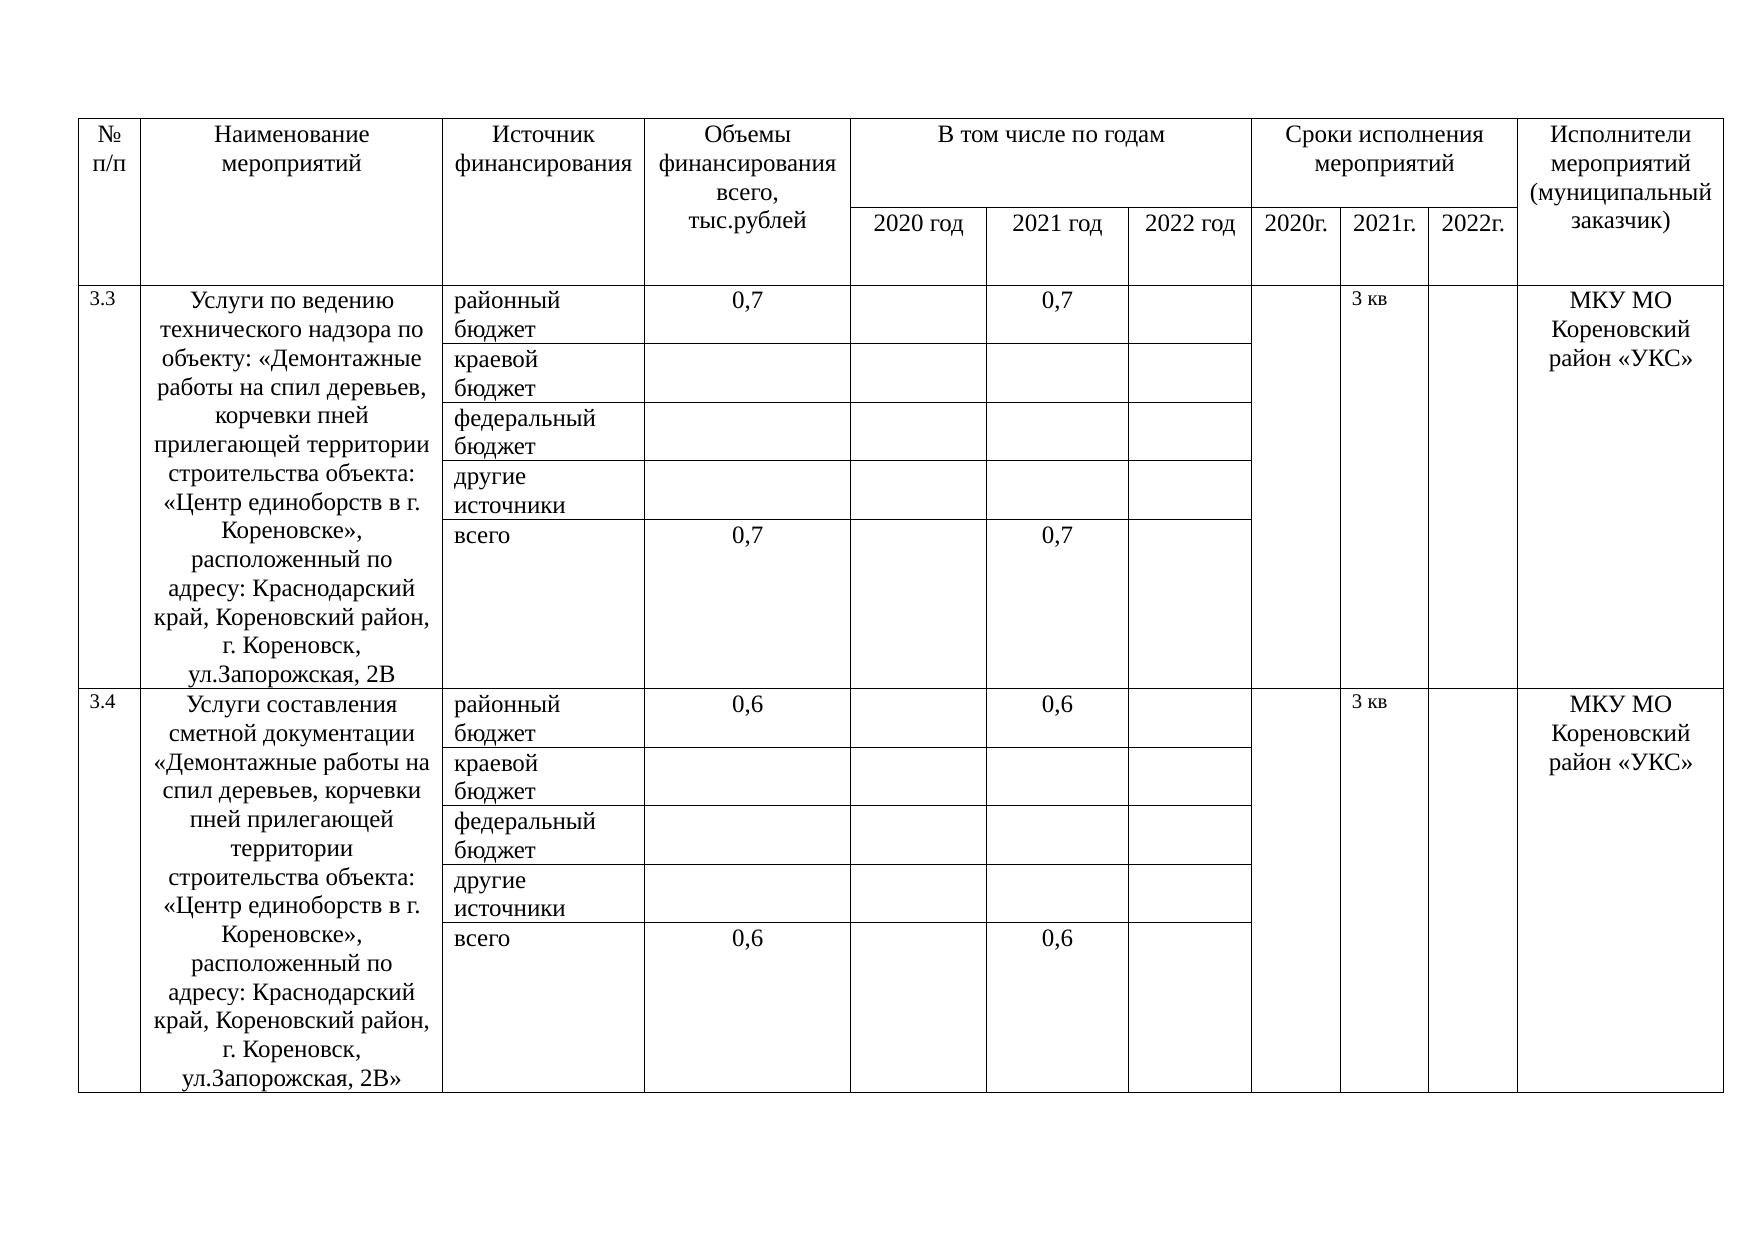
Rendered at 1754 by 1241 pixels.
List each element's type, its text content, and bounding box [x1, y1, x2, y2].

table_cell 2021г. [1341, 208, 1428, 284]
table_cell 2020г. [1252, 208, 1340, 284]
table_cell 3.3 [79, 286, 140, 688]
table_cell [1429, 286, 1517, 688]
table_cell другие источники [443, 461, 644, 519]
table_cell 3 кв [1341, 286, 1428, 688]
table_cell [645, 344, 850, 402]
table_cell 2021 год [987, 208, 1128, 284]
table_cell Услуги составления сметной документации «Демонтажные работы на спил деревьев, корчевки пней прилегающей территории строительства объекта: «Центр единоборств в г. Кореновске», расположенный по адресу: Краснодарский край, Кореновский район, г. Кореновск, ул.Запорожская, 2В» [141, 689, 442, 1092]
table_cell другие источники [443, 865, 644, 922]
table_cell [1252, 689, 1340, 1092]
table_cell [851, 461, 986, 519]
table_cell всего [443, 520, 644, 688]
table_cell краевой бюджет [443, 344, 644, 402]
table_cell [1129, 806, 1251, 864]
table_cell районный бюджет [443, 689, 644, 747]
table_cell [851, 923, 986, 1092]
table_cell [1429, 689, 1517, 1092]
table_cell [1252, 286, 1340, 688]
table_cell [645, 403, 850, 460]
table_header Исполнители мероприятий (муниципальный заказчик) [1518, 119, 1723, 284]
table_cell 0,7 [987, 520, 1128, 688]
table_cell [987, 403, 1128, 460]
table_cell [1129, 461, 1251, 519]
table_header Объемы финансирования всего, тыс.рублей [645, 119, 850, 284]
table_cell 2020 год [851, 208, 986, 284]
table_cell [645, 806, 850, 864]
table_cell [987, 344, 1128, 402]
table_cell 0,7 [645, 520, 850, 688]
table_cell [987, 461, 1128, 519]
table_cell [1129, 344, 1251, 402]
table_cell всего [443, 923, 644, 1092]
table_cell 0,6 [645, 689, 850, 747]
table_cell федеральный бюджет [443, 806, 644, 864]
table_header № п/п [79, 119, 140, 284]
table_cell МКУ МО Кореновский район «УКС» [1518, 689, 1723, 1092]
table_cell [645, 461, 850, 519]
table_cell [851, 344, 986, 402]
table_cell [851, 286, 986, 343]
table_cell [987, 806, 1128, 864]
table_header Сроки исполнения мероприятий [1252, 119, 1517, 207]
table_cell федеральный бюджет [443, 403, 644, 460]
table_cell [987, 748, 1128, 805]
table_header Наименование мероприятий [141, 119, 442, 284]
table_cell 0,7 [645, 286, 850, 343]
table_cell Услуги по ведению технического надзора по объекту: «Демонтажные работы на спил деревьев, корчевки пней прилегающей территории строительства объекта: «Центр единоборств в г. Кореновске», расположенный по адресу: Краснодарский край, Кореновский район, г. Кореновск, ул.Запорожская, 2В [141, 286, 442, 688]
table_cell 3 кв [1341, 689, 1428, 1092]
table_cell [851, 403, 986, 460]
table_cell [1129, 748, 1251, 805]
table_cell 2022г. [1429, 208, 1517, 284]
table_cell [1129, 286, 1251, 343]
table_cell 0,6 [645, 923, 850, 1092]
table_cell [987, 865, 1128, 922]
table_cell [851, 520, 986, 688]
table_cell 0,6 [987, 689, 1128, 747]
table_cell [1129, 923, 1251, 1092]
table_cell [645, 865, 850, 922]
table_cell [1129, 403, 1251, 460]
table_cell [1129, 865, 1251, 922]
table_header В том числе по годам [851, 119, 1251, 207]
table_cell [1129, 689, 1251, 747]
table_cell 2022 год [1129, 208, 1251, 284]
table_cell [851, 865, 986, 922]
table_cell краевой бюджет [443, 748, 644, 805]
table_header Источник финансирования [443, 119, 644, 284]
table_cell [851, 748, 986, 805]
table_cell 0,6 [987, 923, 1128, 1092]
table_cell 3.4 [79, 689, 140, 1092]
table_cell [851, 806, 986, 864]
table_cell МКУ МО Кореновский район «УКС» [1518, 286, 1723, 688]
table_cell [851, 689, 986, 747]
table_cell 0,7 [987, 286, 1128, 343]
table_cell [645, 748, 850, 805]
table_cell [1129, 520, 1251, 688]
table_cell районный бюджет [443, 286, 644, 343]
